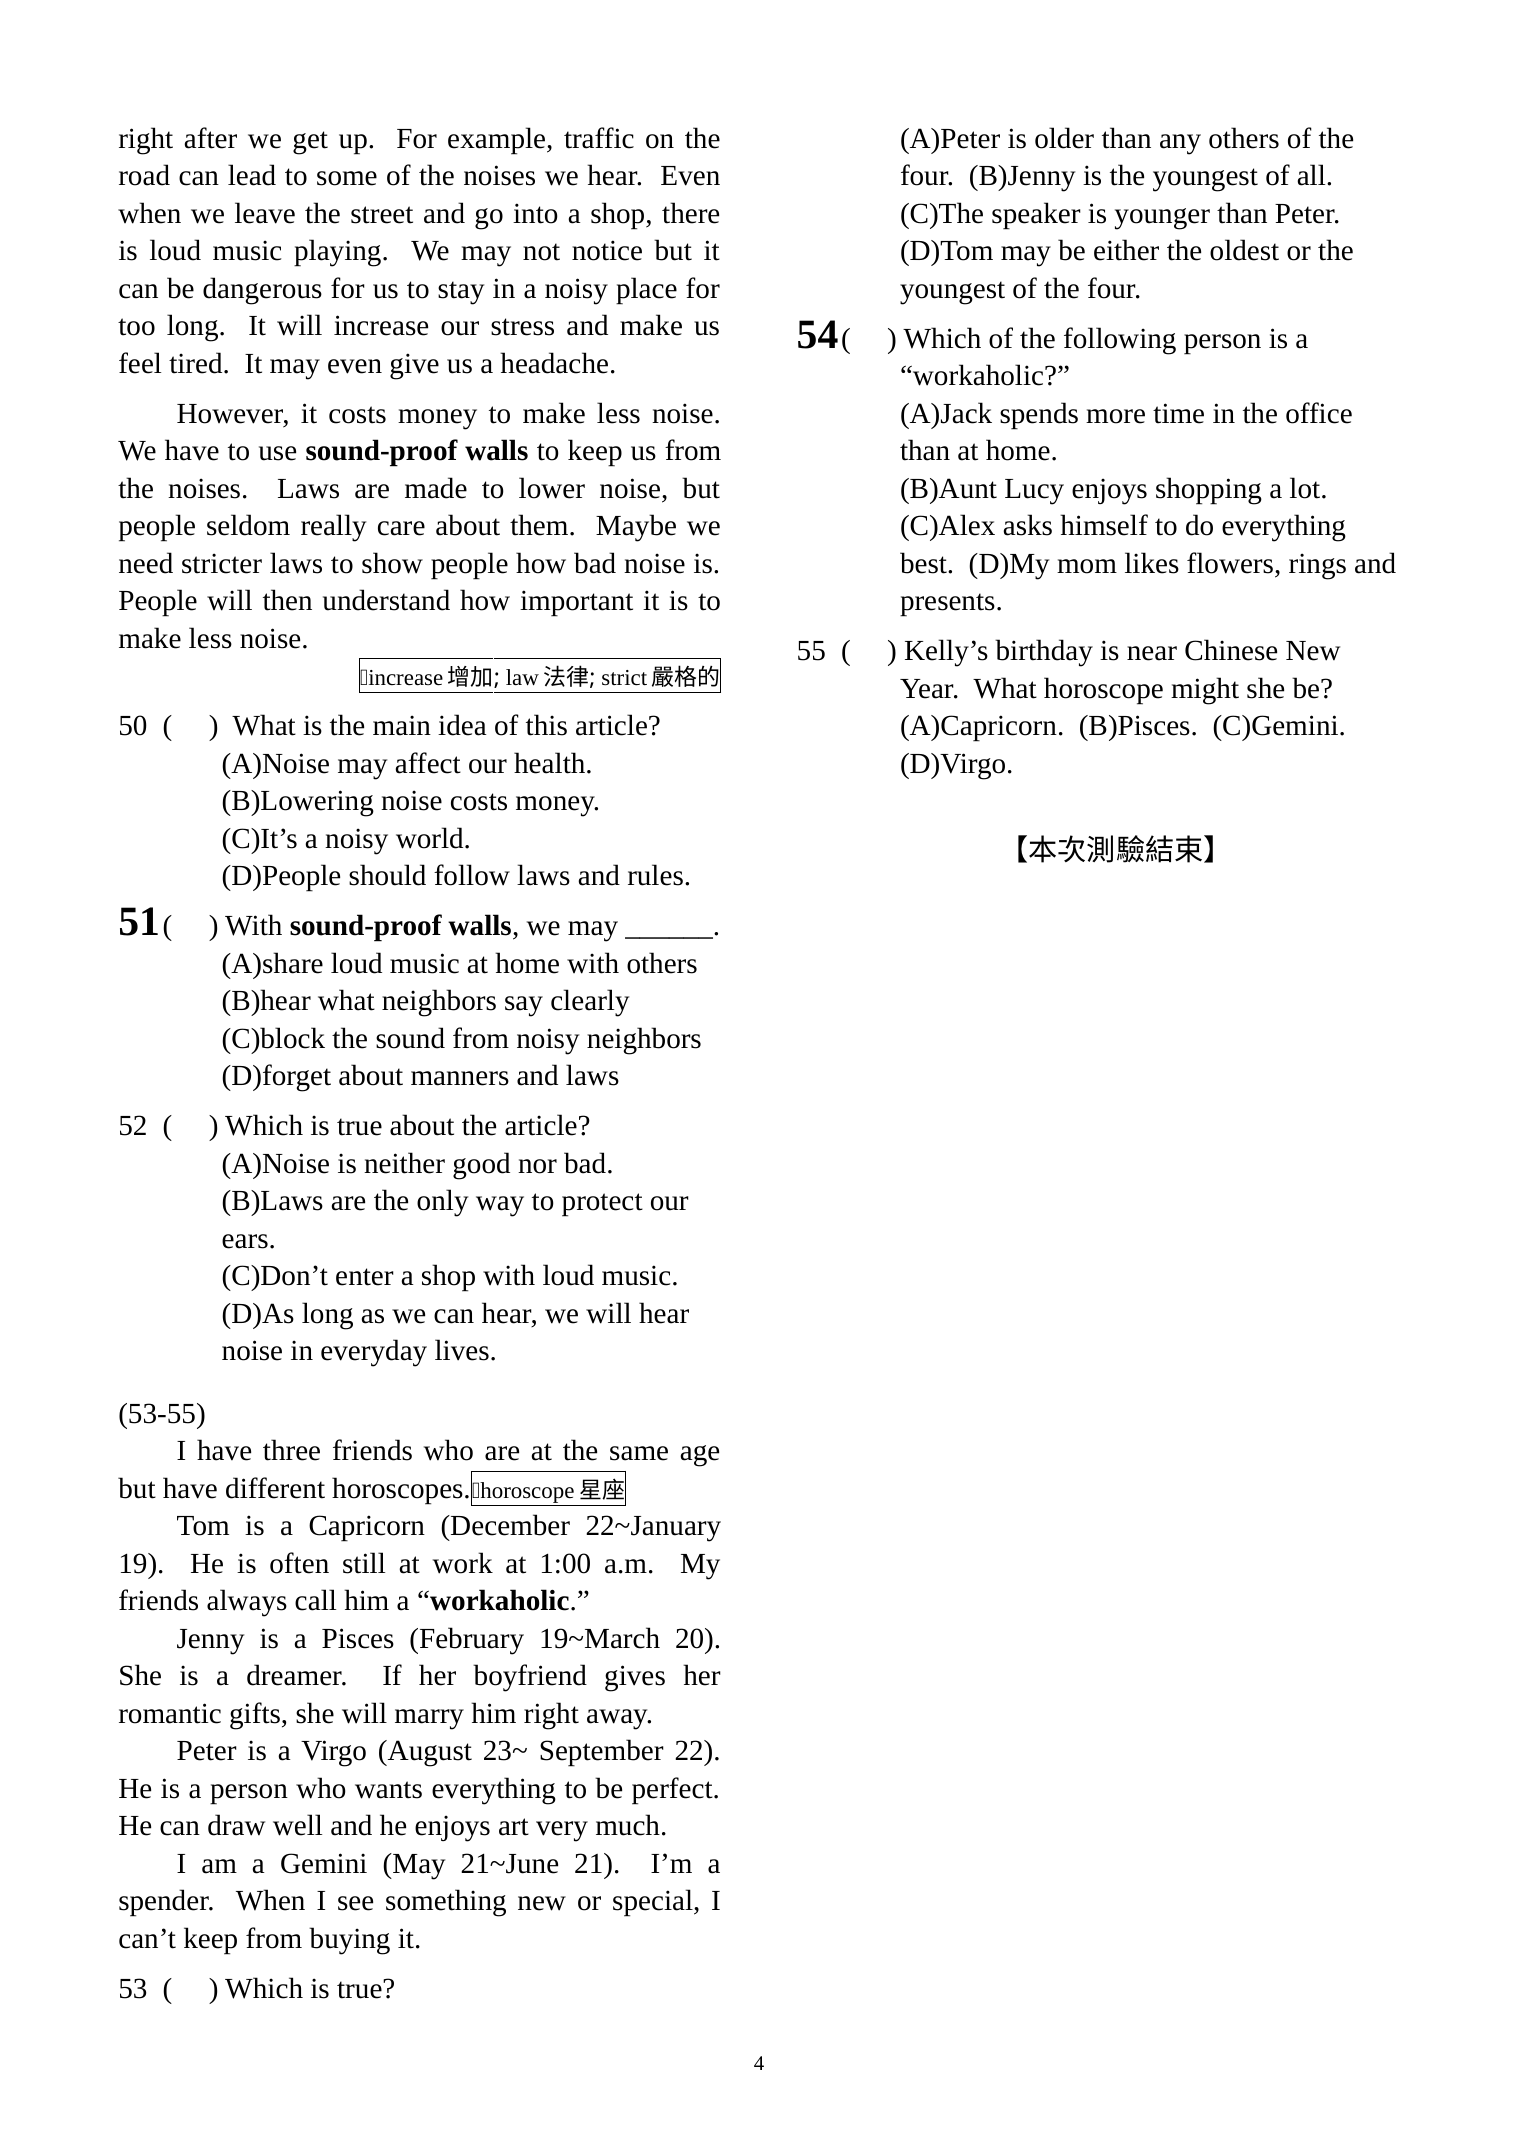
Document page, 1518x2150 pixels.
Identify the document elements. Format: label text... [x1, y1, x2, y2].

title ( ) Which is true? [118, 1968, 721, 2006]
title However, it costs money to make less noise. We have to use sound-proof walls to keep us from the noises. Laws are made to lower noise, but people seldom really care about them. Maybe we need stricter laws to show people how bad noise is. People will then understand how important it is to make less noise. [118, 393, 721, 656]
title Peter is a Virgo (August 23~ September 22). He is a person who wants everything to be perfect. He can draw well and he enjoys art very much. [118, 1731, 721, 1843]
title Tom is a Capricorn (December 22~January 19). He is often still at work at 1:00 a.m. My friends always call him a “workaholic.” [118, 1506, 721, 1618]
title right after we get up. For example, traffic on the road can lead to some of the noises we hear. Even when we leave the street and go into a shop, there is loud music playing. We may not notice but it can be dangerous for us to stay in a noisy place for too long. It will increase our stress and make us feel tired. It may even give us a headache. [118, 118, 721, 381]
title 【本次測驗結束】 [832, 831, 1399, 868]
title I have three friends who are at the same age but have different horoscopes.horoscope星座 [118, 1431, 721, 1506]
title ( ) Which is true about the article? (A)Noise is neither good nor bad. (B)Laws are the only way to protect our ears. (C)Don’t enter a shop with loud music. (D)As long as we can hear, we will hear noise in everyday lives. [118, 1106, 721, 1368]
title ( ) What is the main idea of this article? (A)Noise may affect our health. (B)Lowering noise costs money. (C)It’s a noisy world. (D)People should follow laws and rules. [118, 706, 721, 893]
title I am a Gemini (May 21~June 21). I’m a spender. When I see something new or special, I can’t keep from buying it. [118, 1843, 721, 1956]
title (A)Peter is older than any others of the four. (B)Jenny is the youngest of all. (C)The speaker is younger than Peter. (D)Tom may be either the oldest or the youngest of the four. [796, 118, 1399, 306]
title ( ) Kelly’s birthday is near Chinese New Year. What horoscope might she be? (A)Capricorn. (B)Pisces. (C)Gemini. (D)Virgo. [796, 631, 1399, 781]
title Jenny is a Pisces (February 19~March 20). She is a dreamer. If her boyfriend gives her romantic gifts, she will marry him right away. [118, 1618, 721, 1731]
title (53-55) [118, 1393, 721, 1431]
title ( ) With sound-proof walls, we may ______. (A)share loud music at home with others (B)hear what neighbors say clearly (C)block the sound from noisy neighbors (D)forget about manners and laws [118, 906, 721, 1093]
title increase增加; law法律; strict嚴格的 [118, 656, 721, 693]
title ( ) Which of the following person is a “workaholic?” (A)Jack spends more time in the office than at home. (B)Aunt Lucy enjoys shopping a lot. (C)Alex asks himself to do everything best. (D)My mom likes flowers, rings and presents. [796, 318, 1399, 618]
